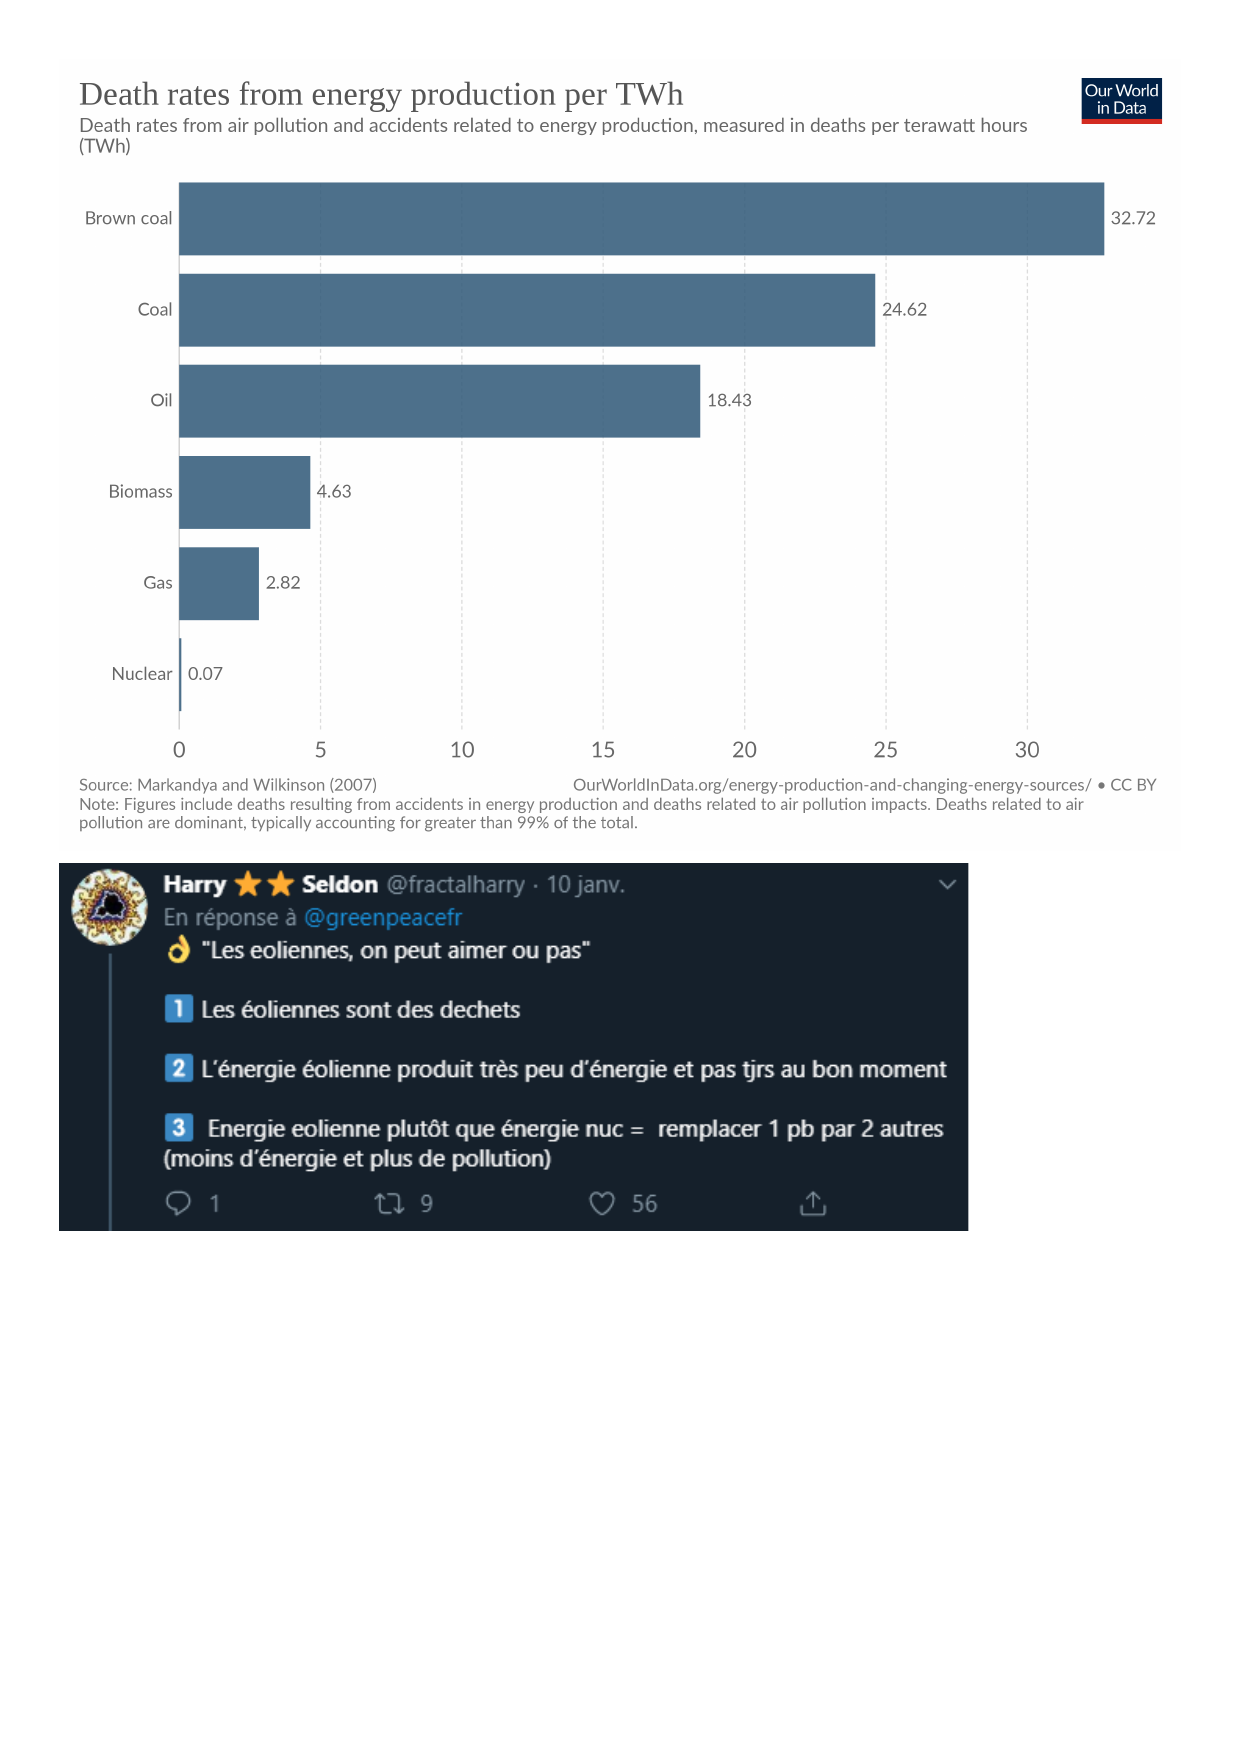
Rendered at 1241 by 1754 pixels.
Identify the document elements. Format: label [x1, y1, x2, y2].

picture [59, 863, 969, 1231]
picture [59, 59, 1182, 851]
